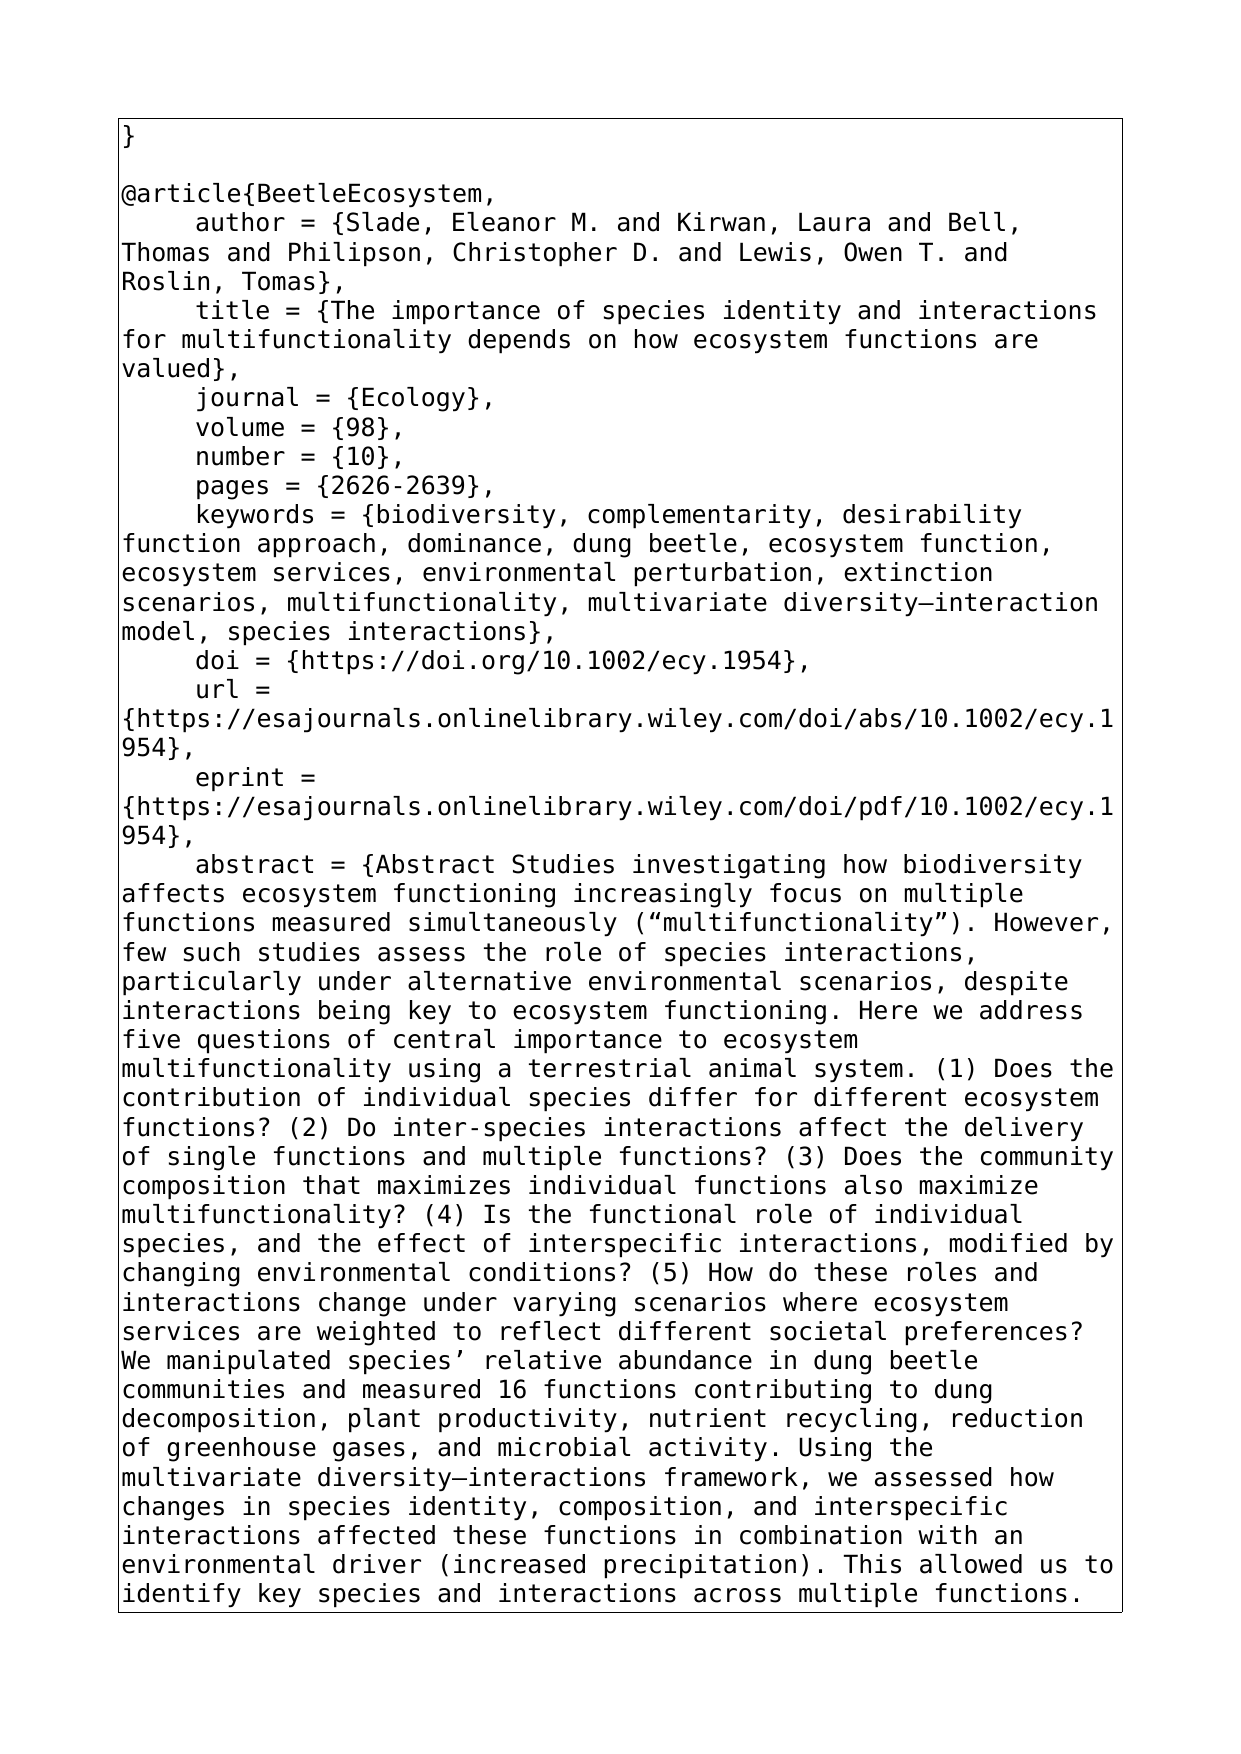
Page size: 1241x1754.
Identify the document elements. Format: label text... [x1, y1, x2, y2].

table_header } @article{BeetleEcosystem, author = {Slade, Eleanor M. and Kirwan, Laura and Bell, Thomas and Philipson, Christopher D. and Lewis, Owen T. and Roslin, Tomas}, title = {The importance of species identity and interactions for multifunctionality depends on how ecosystem functions are valued}, journal = {Ecology}, volume = {98}, number = {10}, pages = {2626-2639}, keywords = {biodiversity, complementarity, desirability function approach, dominance, dung beetle, ecosystem function, ecosystem services, environmental perturbation, extinction scenarios, multifunctionality, multivariate diversity–interaction model, species interactions}, doi = {https://doi.org/10.1002/ecy.1954}, url = {https://esajournals.onlinelibrary.wiley.com/doi/abs/10.1002/ecy.1954}, eprint = {https://esajournals.onlinelibrary.wiley.com/doi/pdf/10.1002/ecy.1954}, abstract = {Abstract Studies investigating how biodiversity affects ecosystem functioning increasingly focus on multiple functions measured simultaneously (“multifunctionality”). However, few such studies assess the role of species interactions, particularly under alternative environmental scenarios, despite interactions being key to ecosystem functioning. Here we address five questions of central importance to ecosystem multifunctionality using a terrestrial animal system. (1) Does the contribution of individual species differ for different ecosystem functions? (2) Do inter-species interactions affect the delivery of single functions and multiple functions? (3) Does the community composition that maximizes individual functions also maximize multifunctionality? (4) Is the functional role of individual species, and the effect of interspecific interactions, modified by changing environmental conditions? (5) How do these roles and interactions change under varying scenarios where ecosystem services are weighted to reflect different societal preferences? We manipulated species’ relative abundance in dung beetle communities and measured 16 functions contributing to dung decomposition, plant productivity, nutrient recycling, reduction of greenhouse gases, and microbial activity. Using the multivariate diversity–interactions framework, we assessed how changes in species identity, composition, and interspecific interactions affected these functions in combination with an environmental driver (increased precipitation). This allowed us to identify key species and interactions across multiple functions. [119, 119, 1122, 1612]
